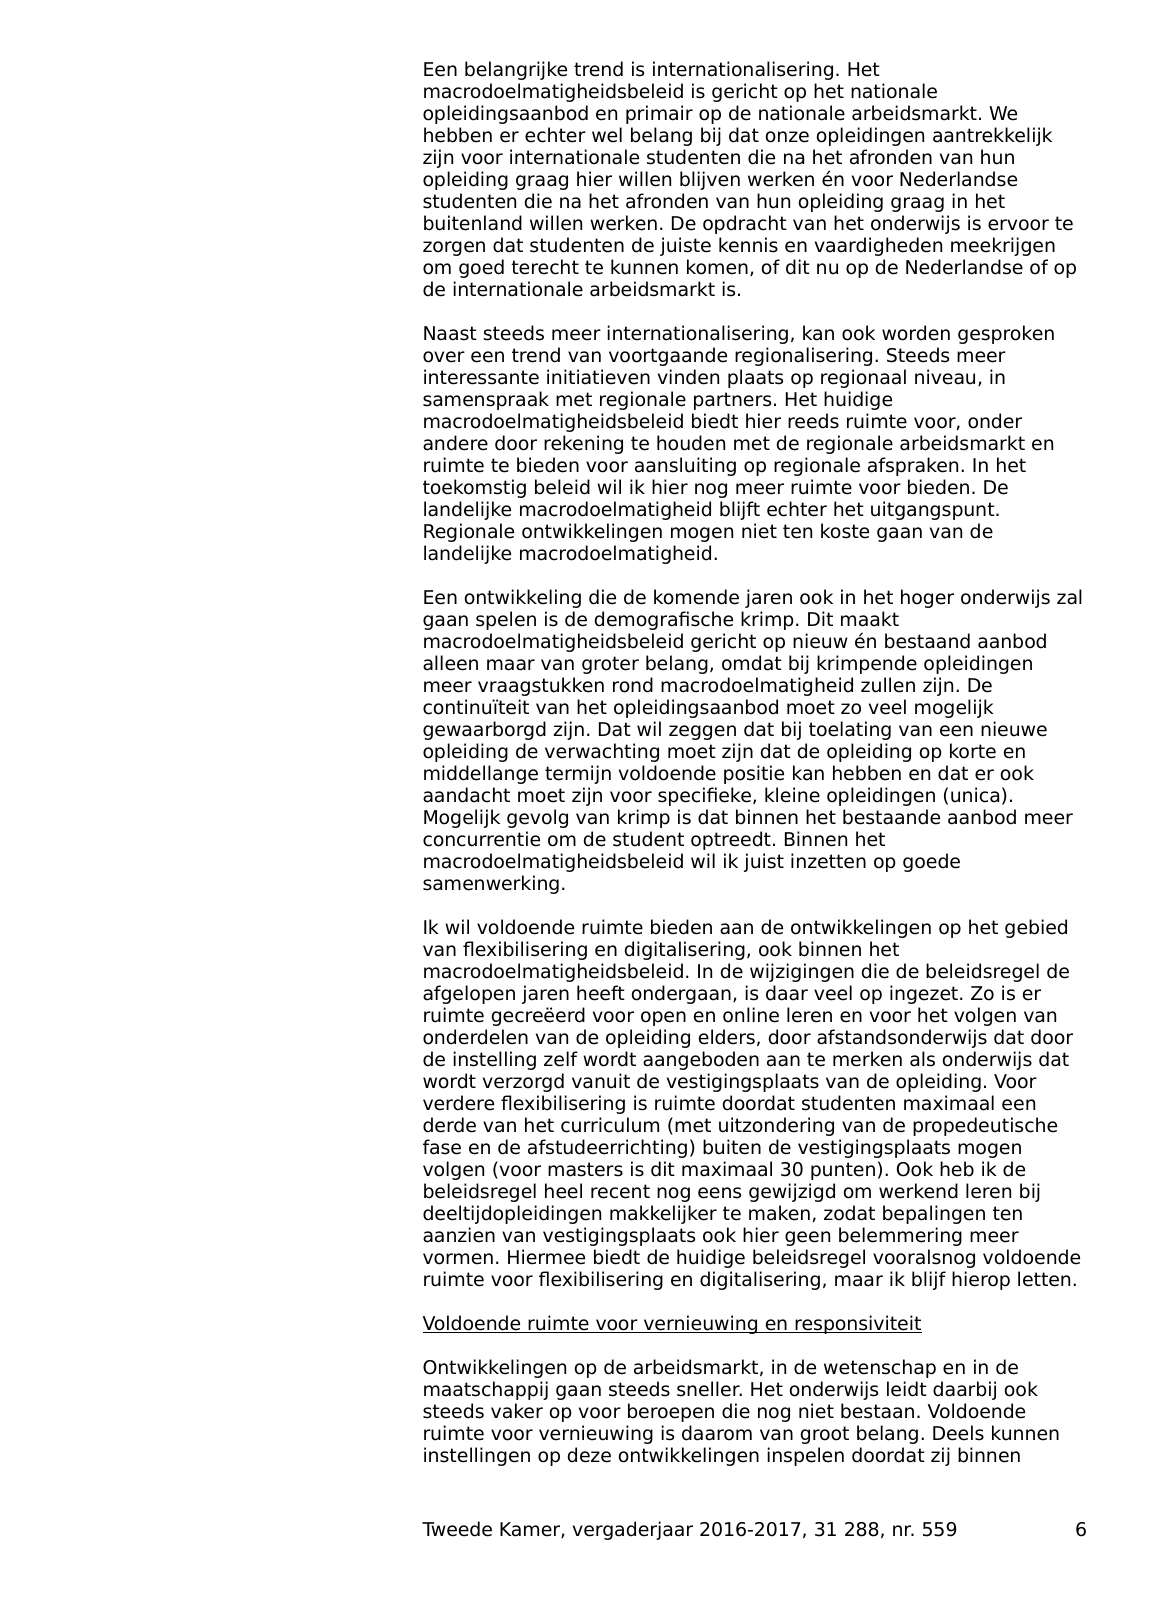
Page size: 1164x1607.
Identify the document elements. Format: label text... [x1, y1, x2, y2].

subtitle Voldoende ruimte voor vernieuwing en responsiviteit [422, 1313, 1087, 1335]
text Een ontwikkeling die de komende jaren ook in het hoger onderwijs zal gaan spelen is de demografische krimp. Dit maakt macrodoelmatigheidsbeleid gericht op nieuw én bestaand aanbod alleen maar van groter belang, omdat bij krimpende opleidingen meer vraagstukken rond macrodoelmatigheid zullen zijn. De continuïteit van het opleidingsaanbod moet zo veel mogelijk gewaarborgd zijn. Dat wil zeggen dat bij toelating van een nieuwe opleiding de verwachting moet zijn dat de opleiding op korte en middellange termijn voldoende positie kan hebben en dat er ook aandacht moet zijn voor specifieke, kleine opleidingen (unica). Mogelijk gevolg van krimp is dat binnen het bestaande aanbod meer concurrentie om de student optreedt. Binnen het macrodoelmatigheidsbeleid wil ik juist inzetten op goede samenwerking. [422, 587, 1087, 895]
text Naast steeds meer internationalisering, kan ook worden gesproken over een trend van voortgaande regionalisering. Steeds meer interessante initiatieven vinden plaats op regionaal niveau, in samenspraak met regionale partners. Het huidige macrodoelmatigheidsbeleid biedt hier reeds ruimte voor, onder andere door rekening te houden met de regionale arbeidsmarkt en ruimte te bieden voor aansluiting op regionale afspraken. In het toekomstig beleid wil ik hier nog meer ruimte voor bieden. De landelijke macrodoelmatigheid blijft echter het uitgangspunt. Regionale ontwikkelingen mogen niet ten koste gaan van de landelijke macrodoelmatigheid. [422, 323, 1087, 565]
text Een belangrijke trend is internationalisering. Het macrodoelmatigheidsbeleid is gericht op het nationale opleidingsaanbod en primair op de nationale arbeidsmarkt. We hebben er echter wel belang bij dat onze opleidingen aantrekkelijk zijn voor internationale studenten die na het afronden van hun opleiding graag hier willen blijven werken én voor Nederlandse studenten die na het afronden van hun opleiding graag in het buitenland willen werken. De opdracht van het onderwijs is ervoor te zorgen dat studenten de juiste kennis en vaardigheden meekrijgen om goed terecht te kunnen komen, of dit nu op de Nederlandse of op de internationale arbeidsmarkt is. [422, 59, 1087, 301]
text Ik wil voldoende ruimte bieden aan de ontwikkelingen op het gebied van flexibilisering en digitalisering, ook binnen het macrodoelmatigheidsbeleid. In de wijzigingen die de beleidsregel de afgelopen jaren heeft ondergaan, is daar veel op ingezet. Zo is er ruimte gecreëerd voor open en online leren en voor het volgen van onderdelen van de opleiding elders, door afstandsonderwijs dat door de instelling zelf wordt aangeboden aan te merken als onderwijs dat wordt verzorgd vanuit de vestigingsplaats van de opleiding. Voor verdere flexibilisering is ruimte doordat studenten maximaal een derde van het curriculum (met uitzondering van de propedeutische fase en de afstudeerrichting) buiten de vestigingsplaats mogen volgen (voor masters is dit maximaal 30 punten). Ook heb ik de beleidsregel heel recent nog eens gewijzigd om werkend leren bij deeltijdopleidingen makkelijker te maken, zodat bepalingen ten aanzien van vestigingsplaats ook hier geen belemmering meer vormen. Hiermee biedt de huidige beleidsregel vooralsnog voldoende ruimte voor flexibilisering en digitalisering, maar ik blijf hierop letten. [422, 917, 1087, 1291]
text Ontwikkelingen op de arbeidsmarkt, in de wetenschap en in de maatschappij gaan steeds sneller. Het onderwijs leidt daarbij ook steeds vaker op voor beroepen die nog niet bestaan. Voldoende ruimte voor vernieuwing is daarom van groot belang. Deels kunnen instellingen op deze ontwikkelingen inspelen doordat zij binnen [422, 1357, 1087, 1467]
